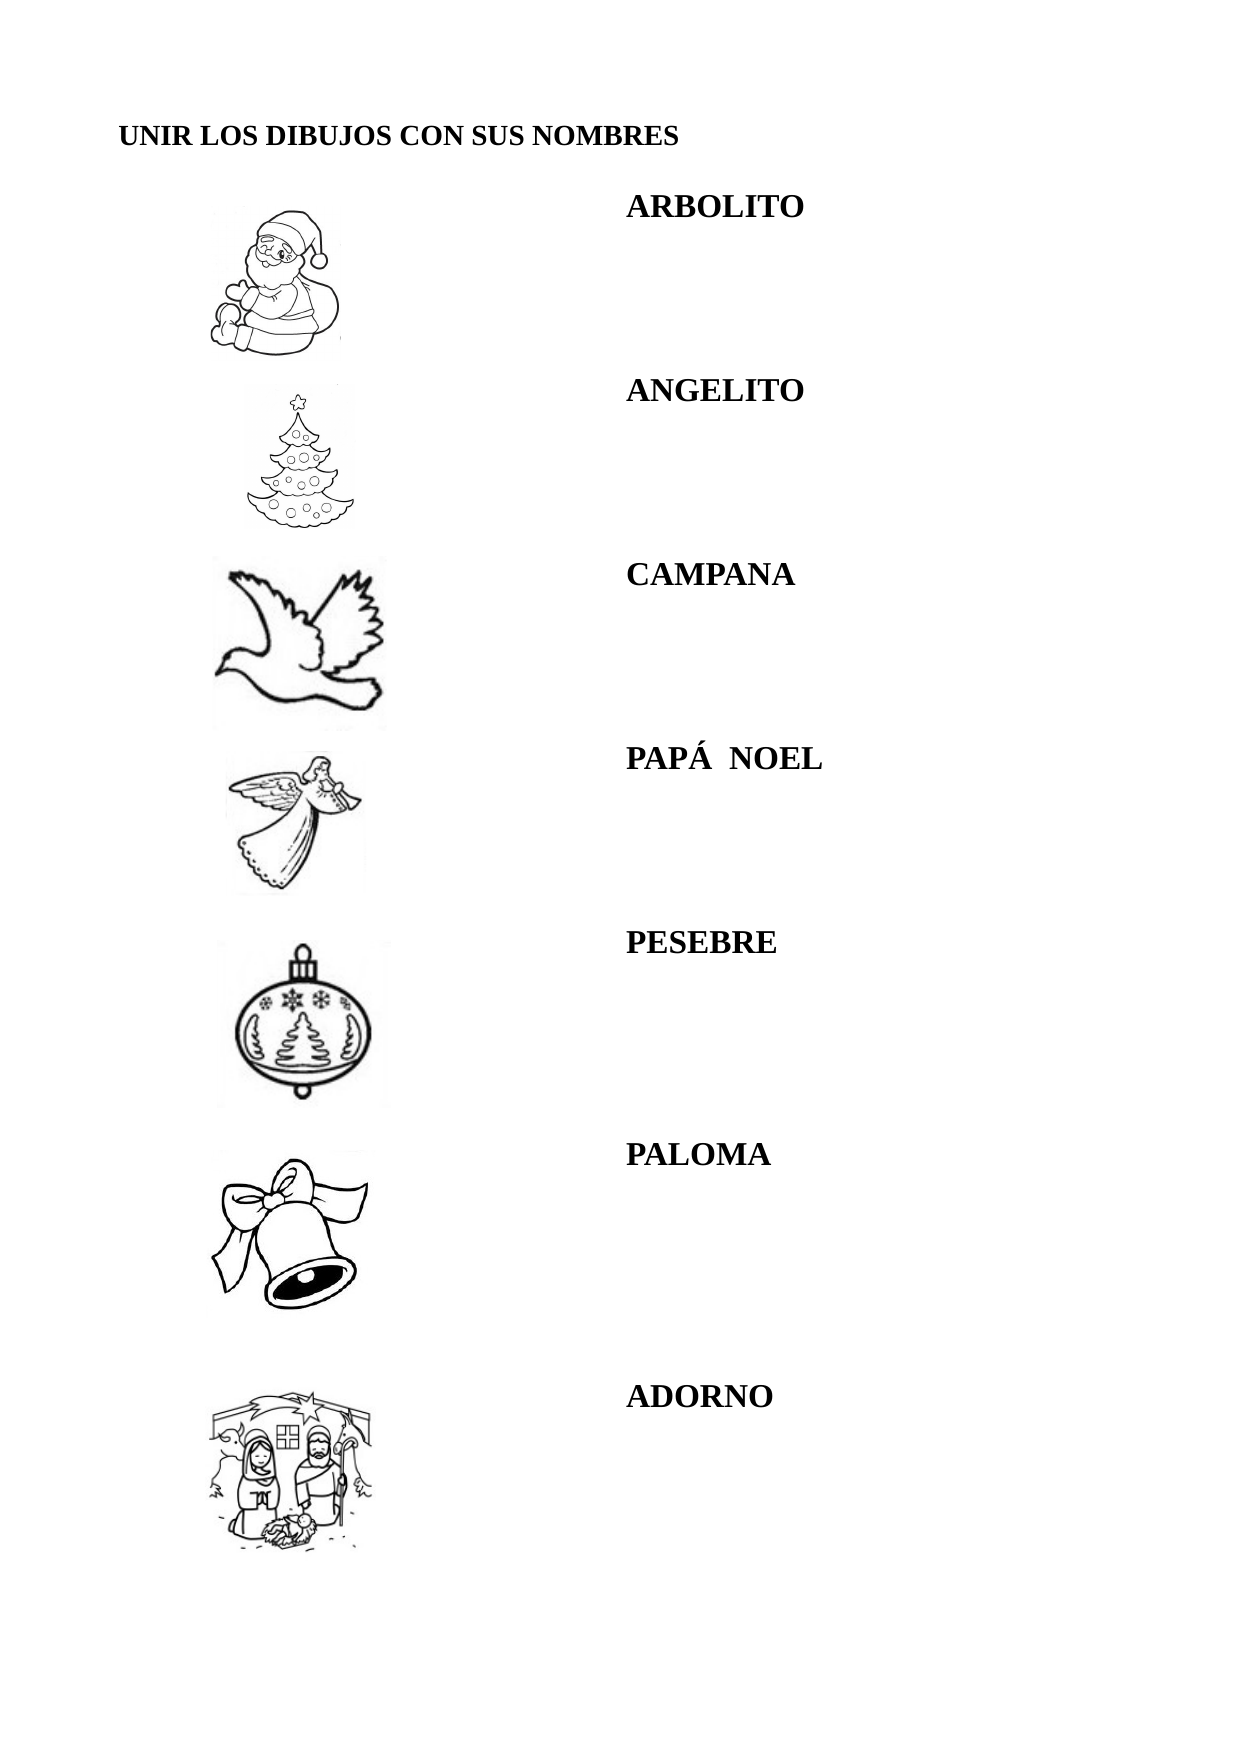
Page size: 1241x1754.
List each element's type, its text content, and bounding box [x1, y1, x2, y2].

picture [205, 1381, 377, 1565]
table_cell ADORNO [620, 1370, 1122, 1612]
picture [217, 940, 391, 1108]
table_header ARBOLITO [620, 180, 1122, 364]
table_cell CAMPANA [620, 548, 1122, 732]
table_cell [118, 548, 620, 732]
table_cell PALOMA [620, 1129, 1122, 1370]
picture [206, 1150, 376, 1318]
table_header [118, 180, 620, 364]
picture [225, 751, 367, 896]
table_cell [118, 1370, 620, 1612]
table_cell PESEBRE [620, 916, 1122, 1129]
table_cell [118, 732, 620, 916]
picture [210, 206, 341, 361]
table_cell PAPÁ NOEL [620, 732, 1122, 916]
table_cell [118, 364, 620, 548]
picture [244, 384, 356, 529]
picture [212, 556, 387, 731]
text UNIR LOS DIBUJOS CON SUS NOMBRES [118, 118, 1122, 152]
table_cell [118, 916, 620, 1129]
table_cell ANGELITO [620, 364, 1122, 548]
table_cell [118, 1129, 620, 1370]
